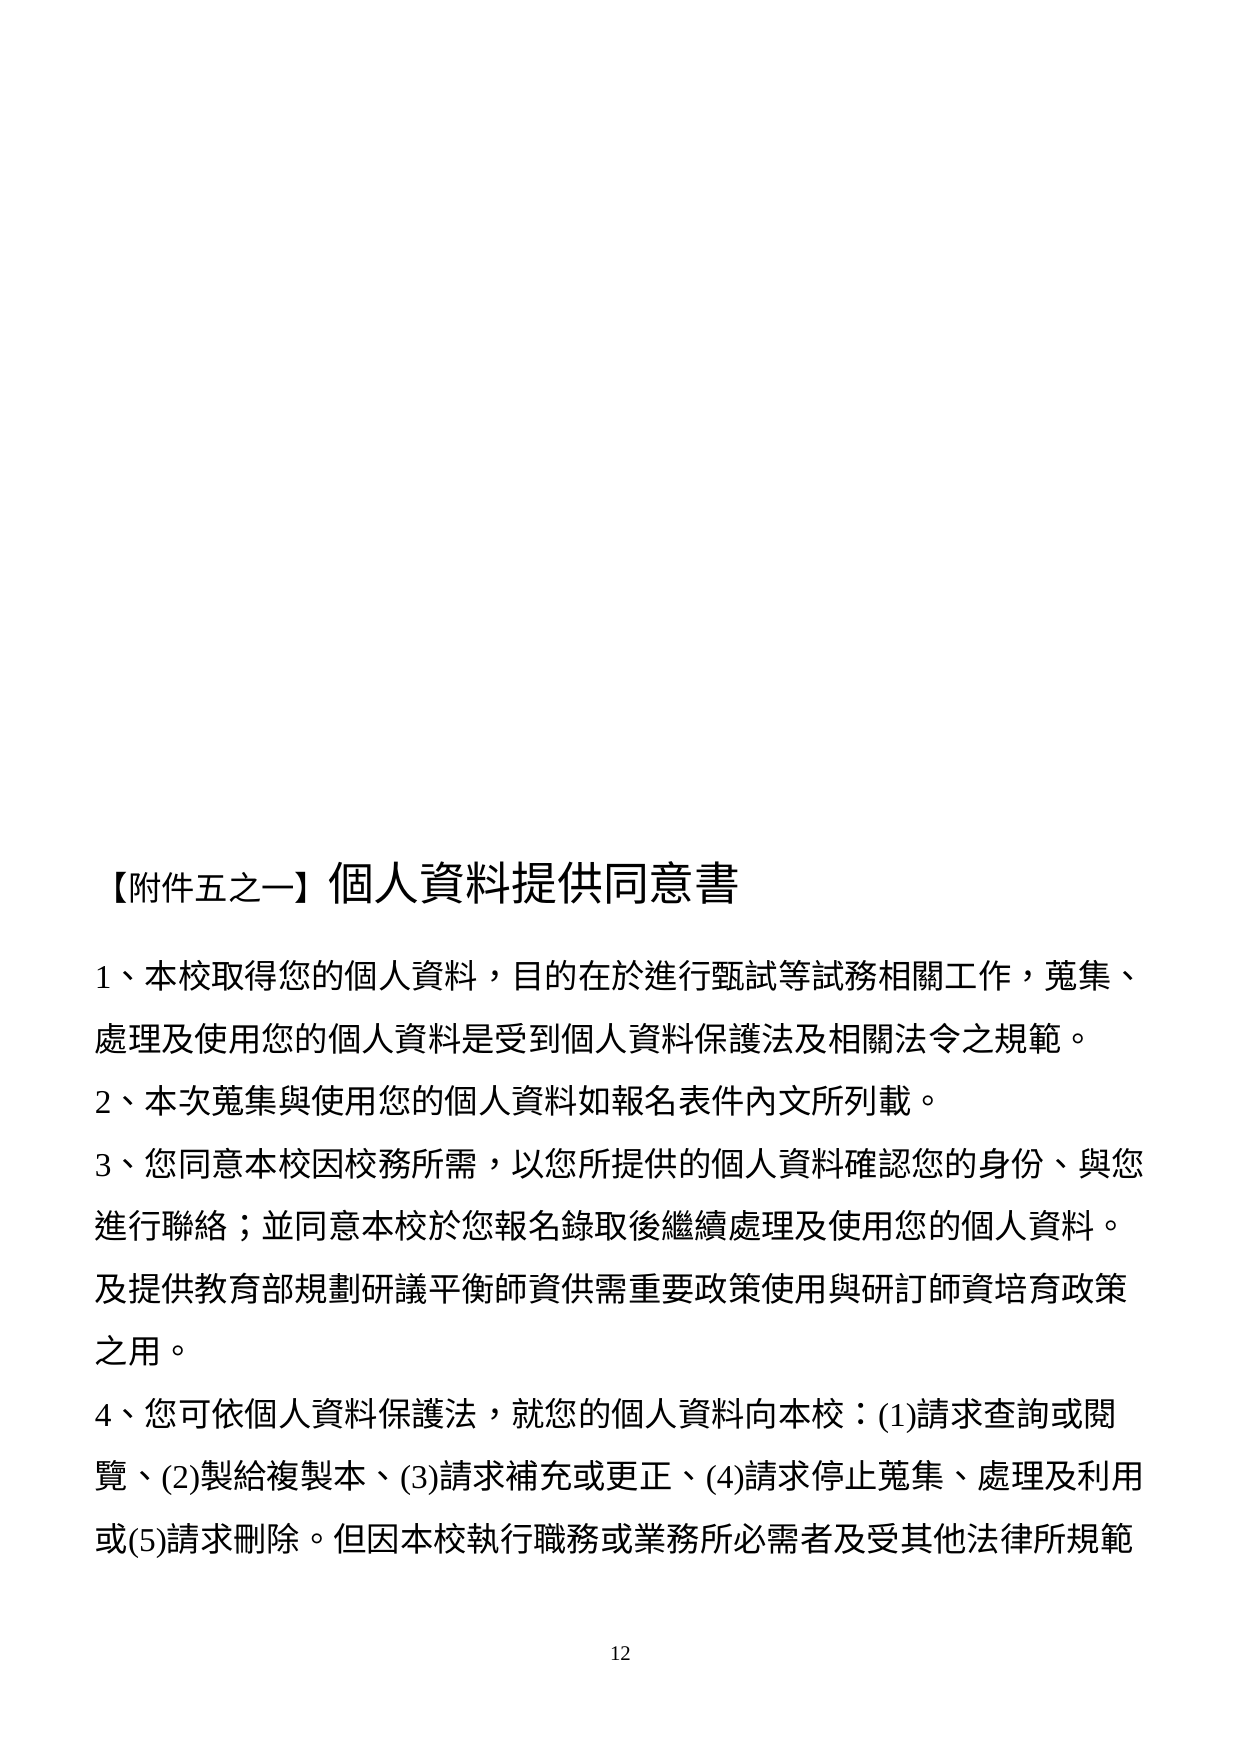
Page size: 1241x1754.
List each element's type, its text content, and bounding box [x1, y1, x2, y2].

text 1、本校取得您的個人資料，目的在於進行甄試等試務相關工作，蒐集、處理及使用您的個人資料是受到個人資料保護法及相關法令之規範。 [94, 932, 1146, 1057]
text 4、您可依個人資料保護法，就您的個人資料向本校：(1)請求查詢或閱覽、(2)製給複製本、(3)請求補充或更正、(4)請求停止蒐集、處理及利用或(5)請求刪除。但因本校執行職務或業務所必需者及受其他法律所規範 [94, 1370, 1146, 1557]
text 【附件五之一】個人資料提供同意書 [94, 807, 1146, 932]
text 3、您同意本校因校務所需，以您所提供的個人資料確認您的身份、與您進行聯絡；並同意本校於您報名錄取後繼續處理及使用您的個人資料。及提供教育部規劃研議平衡師資供需重要政策使用與研訂師資培育政策之用。 [94, 1120, 1146, 1370]
text 2、本次蒐集與使用您的個人資料如報名表件內文所列載。 [94, 1057, 1146, 1120]
